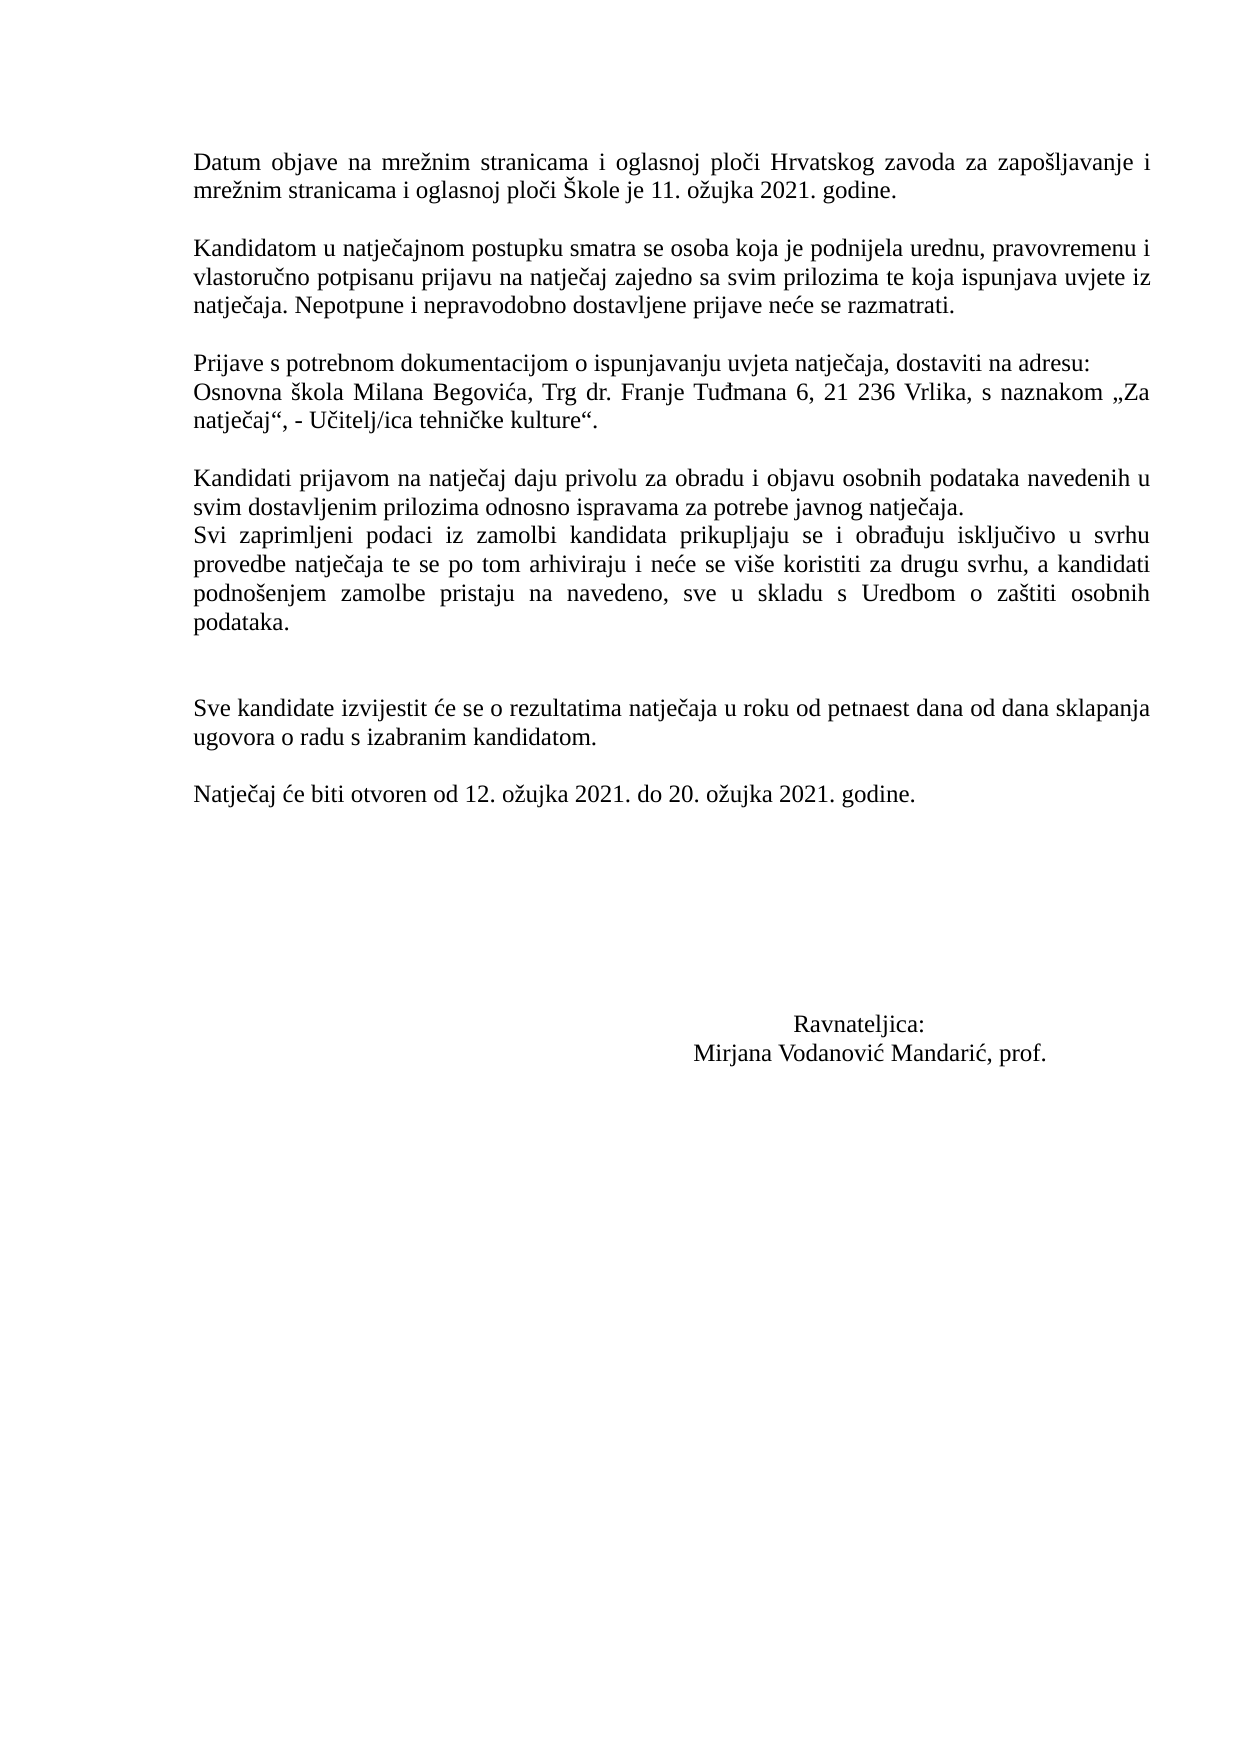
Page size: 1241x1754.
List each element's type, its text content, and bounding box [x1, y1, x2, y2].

text Datum objave na mrežnim stranicama i oglasnoj ploči Hrvatskog zavoda za zapošljavanje i mrežnim stranicama i oglasnoj ploči Škole je 11. ožujka 2021. godine. [193, 147, 1152, 204]
text Kandidati prijavom na natječaj daju privolu za obradu i objavu osobnih podataka navedenih u svim dostavljenim prilozima odnosno ispravama za potrebe javnog natječaja. [193, 463, 1152, 521]
text Mirjana Vodanović Mandarić, prof. [118, 1038, 1122, 1067]
text Svi zaprimljeni podaci iz zamolbi kandidata prikupljaju se i obrađuju isključivo u svrhu provedbe natječaja te se po tom arhiviraju i neće se više koristiti za drugu svrhu, a kandidati podnošenjem zamolbe pristaju na navedeno, sve u skladu s Uredbom o zaštiti osobnih podataka. [193, 521, 1152, 636]
text Prijave s potrebnom dokumentacijom o ispunjavanju uvjeta natječaja, dostaviti na adresu: [193, 348, 1152, 377]
text Osnovna škola Milana Begovića, Trg dr. Franje Tuđmana 6, 21 236 Vrlika, s naznakom „Za natječaj“, - Učitelj/ica tehničke kulture“. [193, 377, 1152, 434]
text Ravnateljica: [118, 1009, 1122, 1038]
text Sve kandidate izvijestit će se o rezultatima natječaja u roku od petnaest dana od dana sklapanja ugovora o radu s izabranim kandidatom. [193, 693, 1152, 751]
text Kandidatom u natječajnom postupku smatra se osoba koja je podnijela urednu, pravovremenu i vlastoručno potpisanu prijavu na natječaj zajedno sa svim prilozima te koja ispunjava uvjete iz natječaja. Nepotpune i nepravodobno dostavljene prijave neće se razmatrati. [193, 233, 1152, 319]
text Natječaj će biti otvoren od 12. ožujka 2021. do 20. ožujka 2021. godine. [193, 779, 1152, 808]
